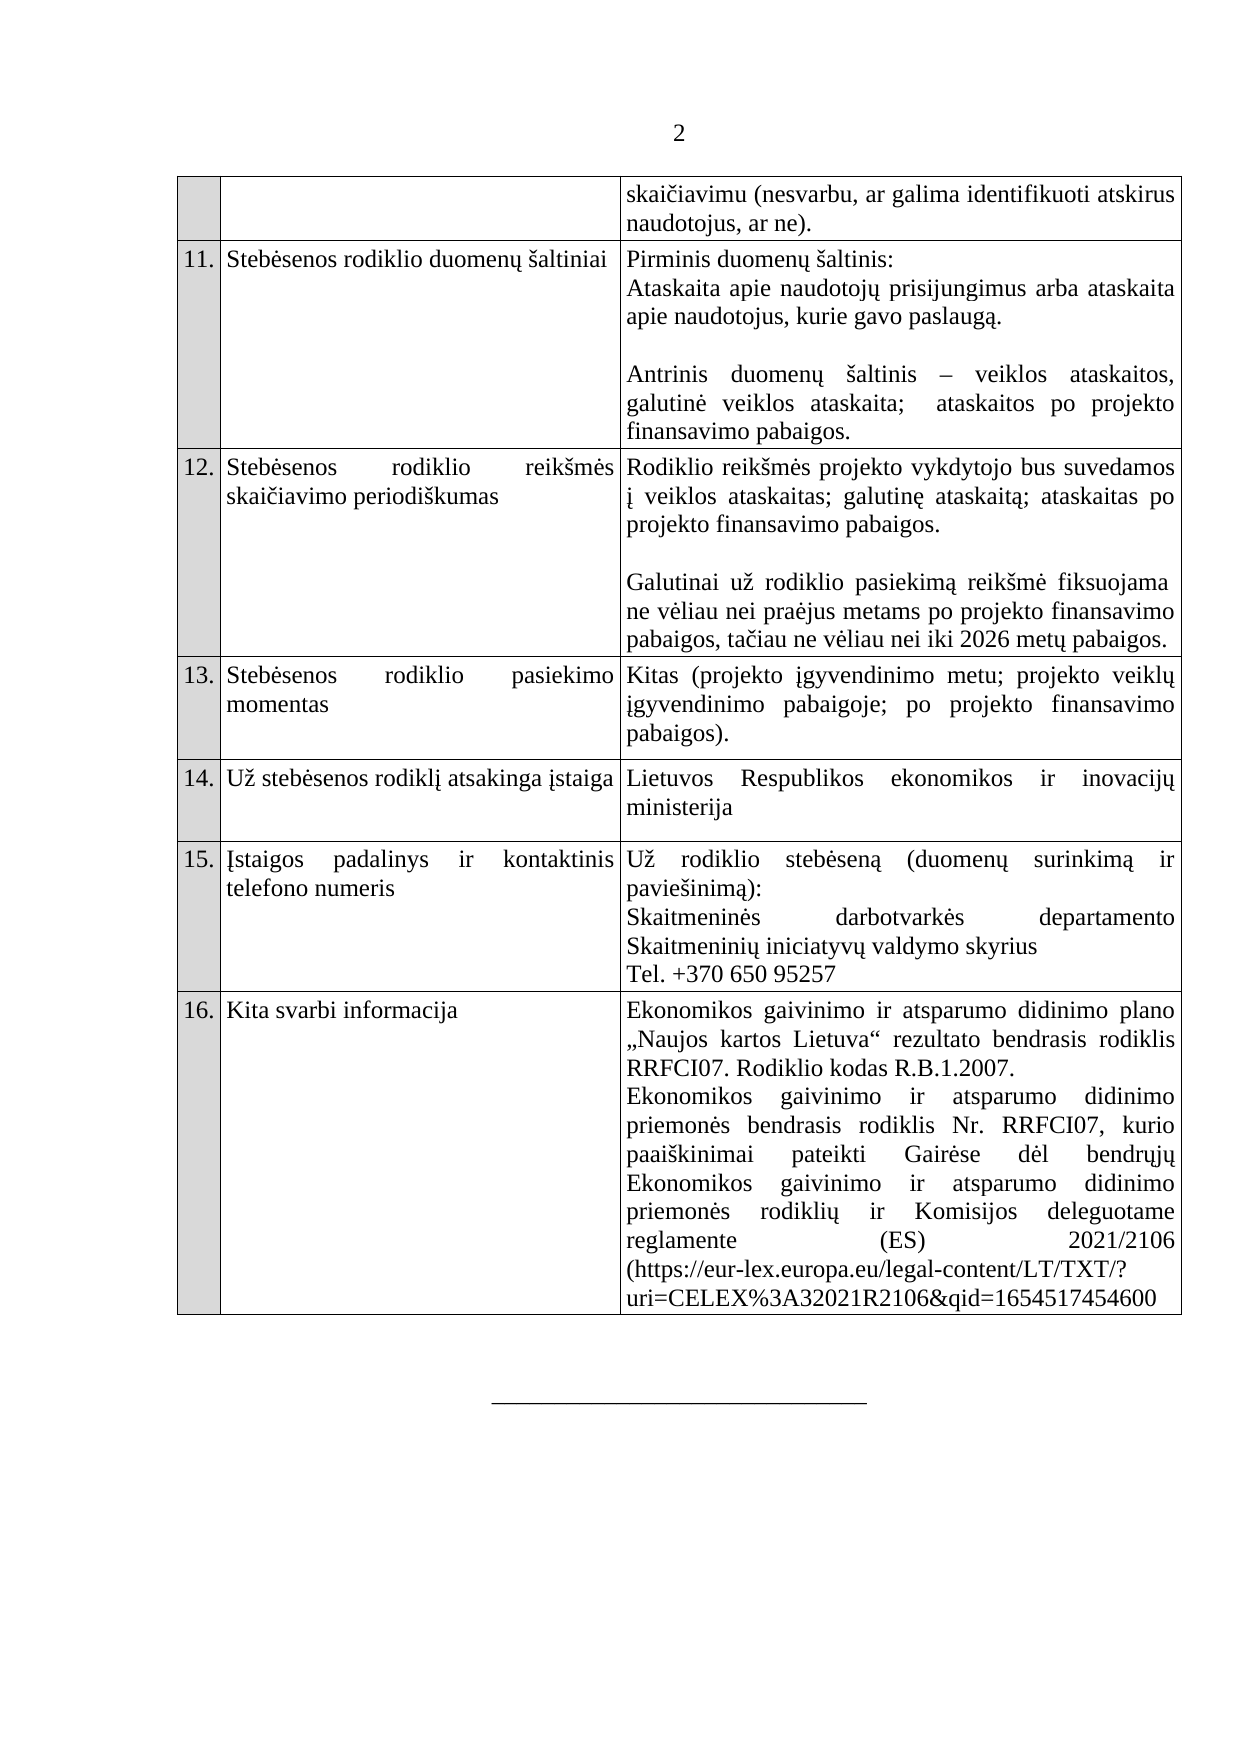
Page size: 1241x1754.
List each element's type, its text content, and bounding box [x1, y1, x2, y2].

table_cell Už stebėsenos rodiklį atsakinga įstaiga [221, 760, 620, 841]
table_cell Įstaigos padalinys ir kontaktinis telefono numeris [221, 842, 620, 991]
table_cell 15. [178, 842, 220, 991]
table_cell Kitas (projekto įgyvendinimo metu; projekto veiklų įgyvendinimo pabaigoje; po projekto finansavimo pabaigos). [621, 657, 1181, 759]
table_cell Lietuvos Respublikos ekonomikos ir inovacijų ministerija [621, 760, 1181, 841]
table_cell Kita svarbi informacija [221, 992, 620, 1314]
table_cell Stebėsenos rodiklio pasiekimo momentas [221, 657, 620, 759]
table_cell Rodiklio reikšmės projekto vykdytojo bus suvedamos į veiklos ataskaitas; galutinę ataskaitą; ataskaitas po projekto finansavimo pabaigos. Galutinai už rodiklio pasiekimą reikšmė fiksuojama ne vėliau nei praėjus metams po projekto finansavimo pabaigos, tačiau ne vėliau nei iki 2026 metų pabaigos. [621, 449, 1181, 656]
table_cell Stebėsenos rodiklio duomenų šaltiniai [221, 241, 620, 448]
table_cell 13. [178, 657, 220, 759]
table_cell skaičiavimu (nesvarbu, ar galima identifikuoti atskirus naudotojus, ar ne). [621, 177, 1181, 240]
table_cell [178, 177, 220, 240]
table_cell 16. [178, 992, 220, 1314]
table_cell 12. [178, 449, 220, 656]
table_cell 14. [178, 760, 220, 841]
table_cell Ekonomikos gaivinimo ir atsparumo didinimo plano „Naujos kartos Lietuva“ rezultato bendrasis rodiklis RRFCI07. Rodiklio kodas R.B.1.2007. Ekonomikos gaivinimo ir atsparumo didinimo priemonės bendrasis rodiklis Nr. RRFCI07, kurio paaiškinimai pateikti Gairėse dėl bendrųjų Ekonomikos gaivinimo ir atsparumo didinimo priemonės rodiklių ir Komisijos deleguotame reglamente (ES) 2021/2106 (https://eur-lex.europa.eu/legal-content/LT/TXT/?uri=CELEX%3A32021R2106&qid=1654517454600 [621, 992, 1181, 1314]
table_cell 11. [178, 241, 220, 448]
text ______________________________ [177, 1378, 1181, 1406]
table_cell Už rodiklio stebėseną (duomenų surinkimą ir paviešinimą): Skaitmeninės darbotvarkės departamento Skaitmeninių iniciatyvų valdymo skyrius Tel. +370 650 95257 [621, 842, 1181, 991]
table_cell Pirminis duomenų šaltinis: Ataskaita apie naudotojų prisijungimus arba ataskaita apie naudotojus, kurie gavo paslaugą. Antrinis duomenų šaltinis – veiklos ataskaitos, galutinė veiklos ataskaita; ataskaitos po projekto finansavimo pabaigos. [621, 241, 1181, 448]
table_cell [221, 177, 620, 240]
table_cell Stebėsenos rodiklio reikšmės skaičiavimo periodiškumas [221, 449, 620, 656]
